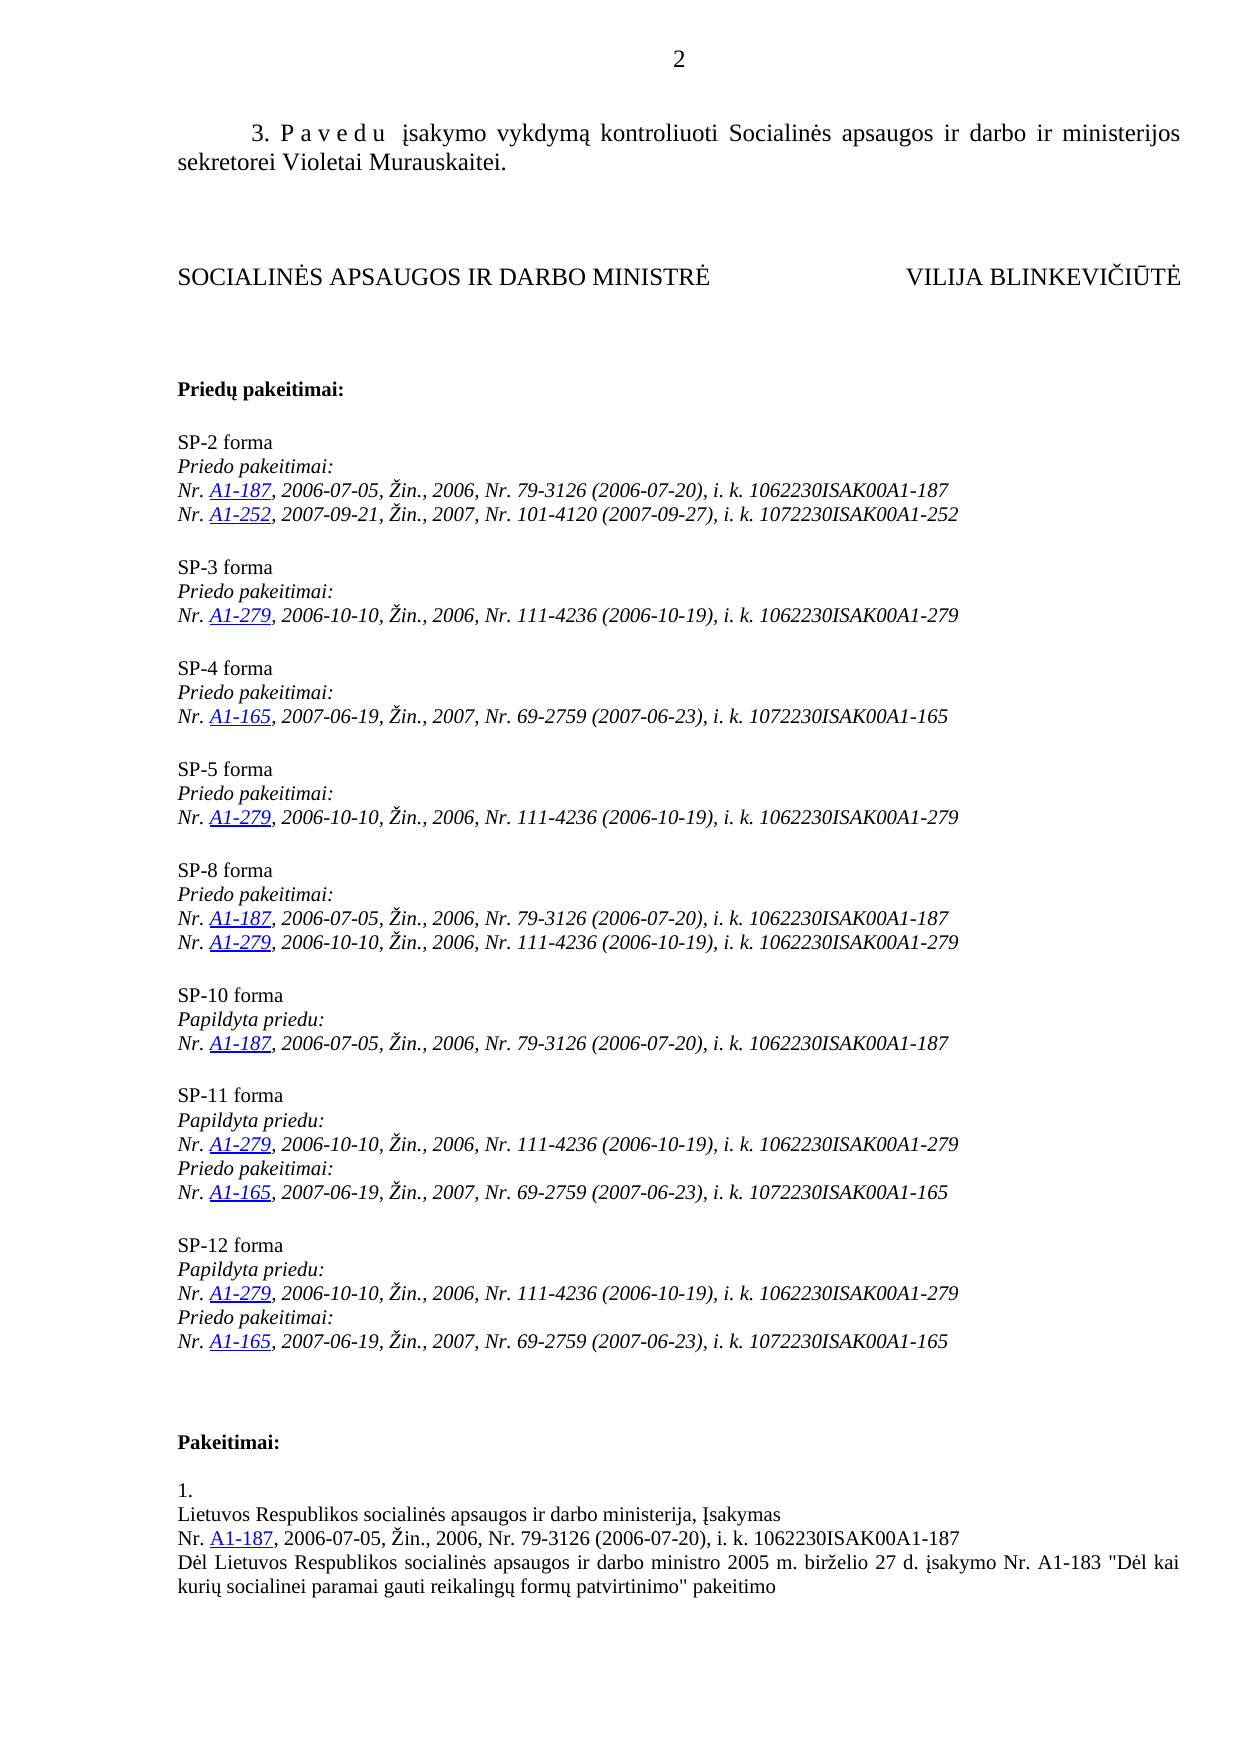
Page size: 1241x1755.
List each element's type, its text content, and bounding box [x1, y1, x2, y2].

text Nr. A1-187, 2006-07-05, Žin., 2006, Nr. 79-3126 (2006-07-20), i. k. 1062230ISAK00A1-187 [177, 478, 1181, 502]
text Priedo pakeitimai: [177, 882, 1181, 906]
text Priedo pakeitimai: [177, 1305, 1181, 1329]
text 3. Pavedu įsakymo vykdymą kontroliuoti Socialinės apsaugos ir darbo ir ministerijos sekretorei Violetai Murauskaitei. [177, 118, 1181, 176]
text Lietuvos Respublikos socialinės apsaugos ir darbo ministerija, Įsakymas [177, 1502, 1181, 1526]
text SP-11 forma [177, 1083, 1181, 1107]
text SP-10 forma [177, 982, 1181, 1007]
text SP-3 forma [177, 555, 1181, 579]
text Pakeitimai: [177, 1430, 1181, 1454]
text Nr. A1-165, 2007-06-19, Žin., 2007, Nr. 69-2759 (2007-06-23), i. k. 1072230ISAK00A1-165 [177, 1180, 1181, 1204]
text Dėl Lietuvos Respublikos socialinės apsaugos ir darbo ministro 2005 m. birželio 27 d. įsakymo Nr. A1-183 "Dėl kai kurių socialinei paramai gauti reikalingų formų patvirtinimo" pakeitimo [177, 1550, 1181, 1598]
text Nr. A1-187, 2006-07-05, Žin., 2006, Nr. 79-3126 (2006-07-20), i. k. 1062230ISAK00A1-187 [177, 1526, 1181, 1550]
text Nr. A1-279, 2006-10-10, Žin., 2006, Nr. 111-4236 (2006-10-19), i. k. 1062230ISAK00A1-279 [177, 603, 1181, 627]
text Nr. A1-252, 2007-09-21, Žin., 2007, Nr. 101-4120 (2007-09-27), i. k. 1072230ISAK00A1-252 [177, 502, 1181, 526]
text Priedo pakeitimai: [177, 1156, 1181, 1180]
text Priedų pakeitimai: [177, 377, 1181, 401]
text Papildyta priedu: [177, 1107, 1181, 1132]
text Priedo pakeitimai: [177, 680, 1181, 704]
text Papildyta priedu: [177, 1257, 1181, 1281]
text SP-12 forma [177, 1232, 1181, 1257]
text Nr. A1-187, 2006-07-05, Žin., 2006, Nr. 79-3126 (2006-07-20), i. k. 1062230ISAK00A1-187 [177, 906, 1181, 930]
text Priedo pakeitimai: [177, 579, 1181, 603]
text SP-2 forma [177, 430, 1181, 454]
text Nr. A1-187, 2006-07-05, Žin., 2006, Nr. 79-3126 (2006-07-20), i. k. 1062230ISAK00A1-187 [177, 1031, 1181, 1055]
text Nr. A1-165, 2007-06-19, Žin., 2007, Nr. 69-2759 (2007-06-23), i. k. 1072230ISAK00A1-165 [177, 1329, 1181, 1353]
text Papildyta priedu: [177, 1007, 1181, 1031]
text SOCIALINĖS APSAUGOS IR DARBO MINISTRĖ VILIJA BLINKEVIČIŪTĖ [177, 262, 1181, 291]
text 1. [177, 1478, 1181, 1502]
text Nr. A1-279, 2006-10-10, Žin., 2006, Nr. 111-4236 (2006-10-19), i. k. 1062230ISAK00A1-279 [177, 1132, 1181, 1156]
text SP-4 forma [177, 656, 1181, 680]
text Priedo pakeitimai: [177, 781, 1181, 805]
text Priedo pakeitimai: [177, 454, 1181, 478]
text Nr. A1-165, 2007-06-19, Žin., 2007, Nr. 69-2759 (2007-06-23), i. k. 1072230ISAK00A1-165 [177, 704, 1181, 728]
text Nr. A1-279, 2006-10-10, Žin., 2006, Nr. 111-4236 (2006-10-19), i. k. 1062230ISAK00A1-279 [177, 805, 1181, 829]
text SP-5 forma [177, 757, 1181, 781]
text Nr. A1-279, 2006-10-10, Žin., 2006, Nr. 111-4236 (2006-10-19), i. k. 1062230ISAK00A1-279 [177, 930, 1181, 954]
text Nr. A1-279, 2006-10-10, Žin., 2006, Nr. 111-4236 (2006-10-19), i. k. 1062230ISAK00A1-279 [177, 1281, 1181, 1305]
text SP-8 forma [177, 857, 1181, 882]
